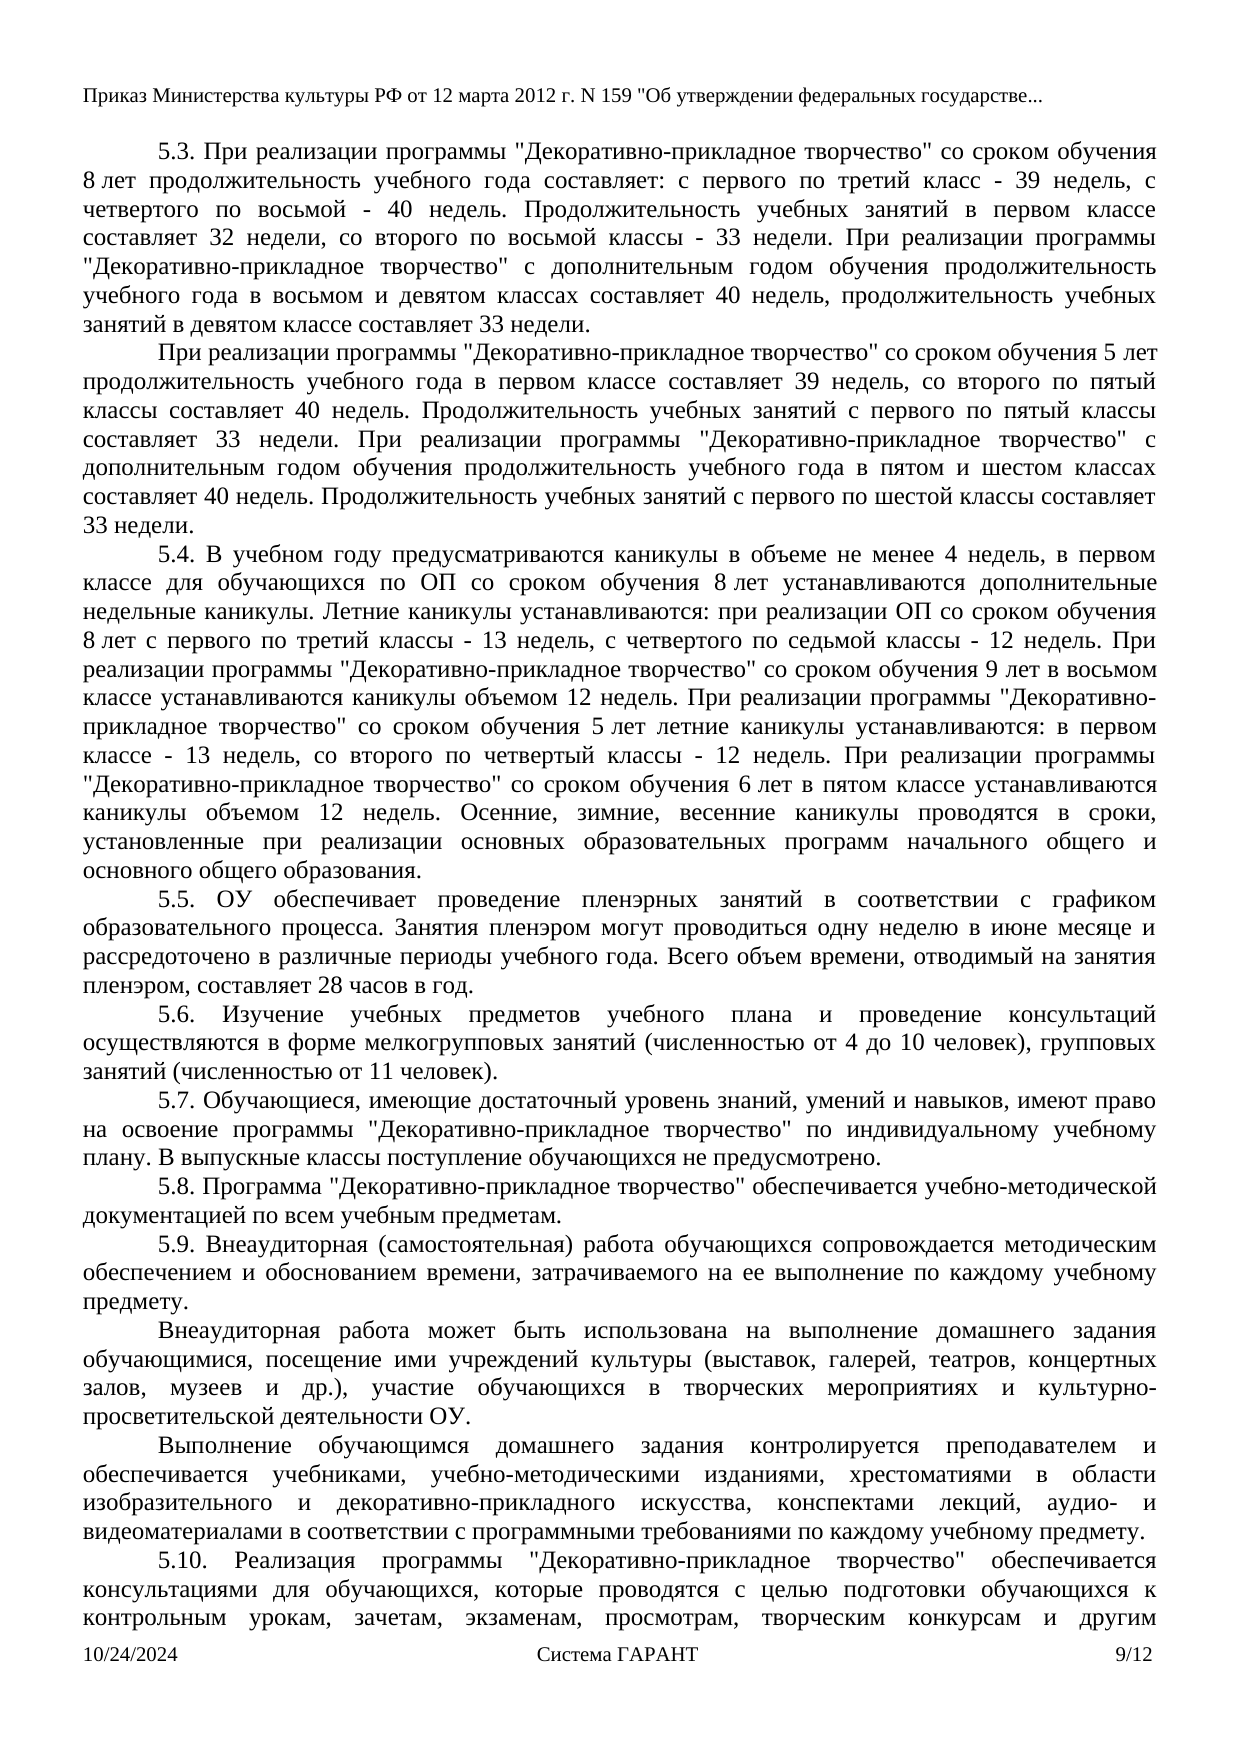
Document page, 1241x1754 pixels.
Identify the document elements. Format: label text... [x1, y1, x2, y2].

text 5.8. Программа "Декоративно-прикладное творчество" обеспечивается учебно-методической документацией по всем учебным предметам. [83, 1171, 1157, 1229]
text 5.3. При реализации программы "Декоративно-прикладное творчество" со сроком обучения 8 лет продолжительность учебного года составляет: с первого по третий класс - 39 недель, с четвертого по восьмой - 40 недель. Продолжительность учебных занятий в первом классе составляет 32 недели, со второго по восьмой классы - 33 недели. При реализации программы "Декоративно-прикладное творчество" с дополнительным годом обучения продолжительность учебного года в восьмом и девятом классах составляет 40 недель, продолжительность учебных занятий в девятом классе составляет 33 недели. [83, 136, 1157, 337]
text 5.6. Изучение учебных предметов учебного плана и проведение консультаций осуществляются в форме мелкогрупповых занятий (численностью от 4 до 10 человек), групповых занятий (численностью от 11 человек). [83, 999, 1157, 1085]
text Выполнение обучающимся домашнего задания контролируется преподавателем и обеспечивается учебниками, учебно-методическими изданиями, хрестоматиями в области изобразительного и декоративно-прикладного искусства, конспектами лекций, аудио- и видеоматериалами в соответствии с программными требованиями по каждому учебному предмету. [83, 1430, 1157, 1545]
text 5.4. В учебном году предусматриваются каникулы в объеме не менее 4 недель, в первом классе для обучающихся по ОП со сроком обучения 8 лет устанавливаются дополнительные недельные каникулы. Летние каникулы устанавливаются: при реализации ОП со сроком обучения 8 лет с первого по третий классы - 13 недель, с четвертого по седьмой классы - 12 недель. При реализации программы "Декоративно-прикладное творчество" со сроком обучения 9 лет в восьмом классе устанавливаются каникулы объемом 12 недель. При реализации программы "Декоративно-прикладное творчество" со сроком обучения 5 лет летние каникулы устанавливаются: в первом классе - 13 недель, со второго по четвертый классы - 12 недель. При реализации программы "Декоративно-прикладное творчество" со сроком обучения 6 лет в пятом классе устанавливаются каникулы объемом 12 недель. Осенние, зимние, весенние каникулы проводятся в сроки, установленные при реализации основных образовательных программ начального общего и основного общего образования. [83, 539, 1157, 884]
text 5.10. Реализация программы "Декоративно-прикладное творчество" обеспечивается консультациями для обучающихся, которые проводятся с целью подготовки обучающихся к контрольным урокам, зачетам, экзаменам, просмотрам, творческим конкурсам и другим [83, 1545, 1157, 1631]
text 5.7. Обучающиеся, имеющие достаточный уровень знаний, умений и навыков, имеют право на освоение программы "Декоративно-прикладное творчество" по индивидуальному учебному плану. В выпускные классы поступление обучающихся не предусмотрено. [83, 1085, 1157, 1171]
text 5.9. Внеаудиторная (самостоятельная) работа обучающихся сопровождается методическим обеспечением и обоснованием времени, затрачиваемого на ее выполнение по каждому учебному предмету. [83, 1229, 1157, 1315]
text При реализации программы "Декоративно-прикладное творчество" со сроком обучения 5 лет продолжительность учебного года в первом классе составляет 39 недель, со второго по пятый классы составляет 40 недель. Продолжительность учебных занятий с первого по пятый классы составляет 33 недели. При реализации программы "Декоративно-прикладное творчество" с дополнительным годом обучения продолжительность учебного года в пятом и шестом классах составляет 40 недель. Продолжительность учебных занятий с первого по шестой классы составляет 33 недели. [83, 337, 1157, 539]
text Внеаудиторная работа может быть использована на выполнение домашнего задания обучающимися, посещение ими учреждений культуры (выставок, галерей, театров, концертных залов, музеев и др.), участие обучающихся в творческих мероприятиях и культурно-просветительской деятельности ОУ. [83, 1315, 1157, 1430]
text 5.5. ОУ обеспечивает проведение пленэрных занятий в соответствии с графиком образовательного процесса. Занятия пленэром могут проводиться одну неделю в июне месяце и рассредоточено в различные периоды учебного года. Всего объем времени, отводимый на занятия пленэром, составляет 28 часов в год. [83, 884, 1157, 999]
